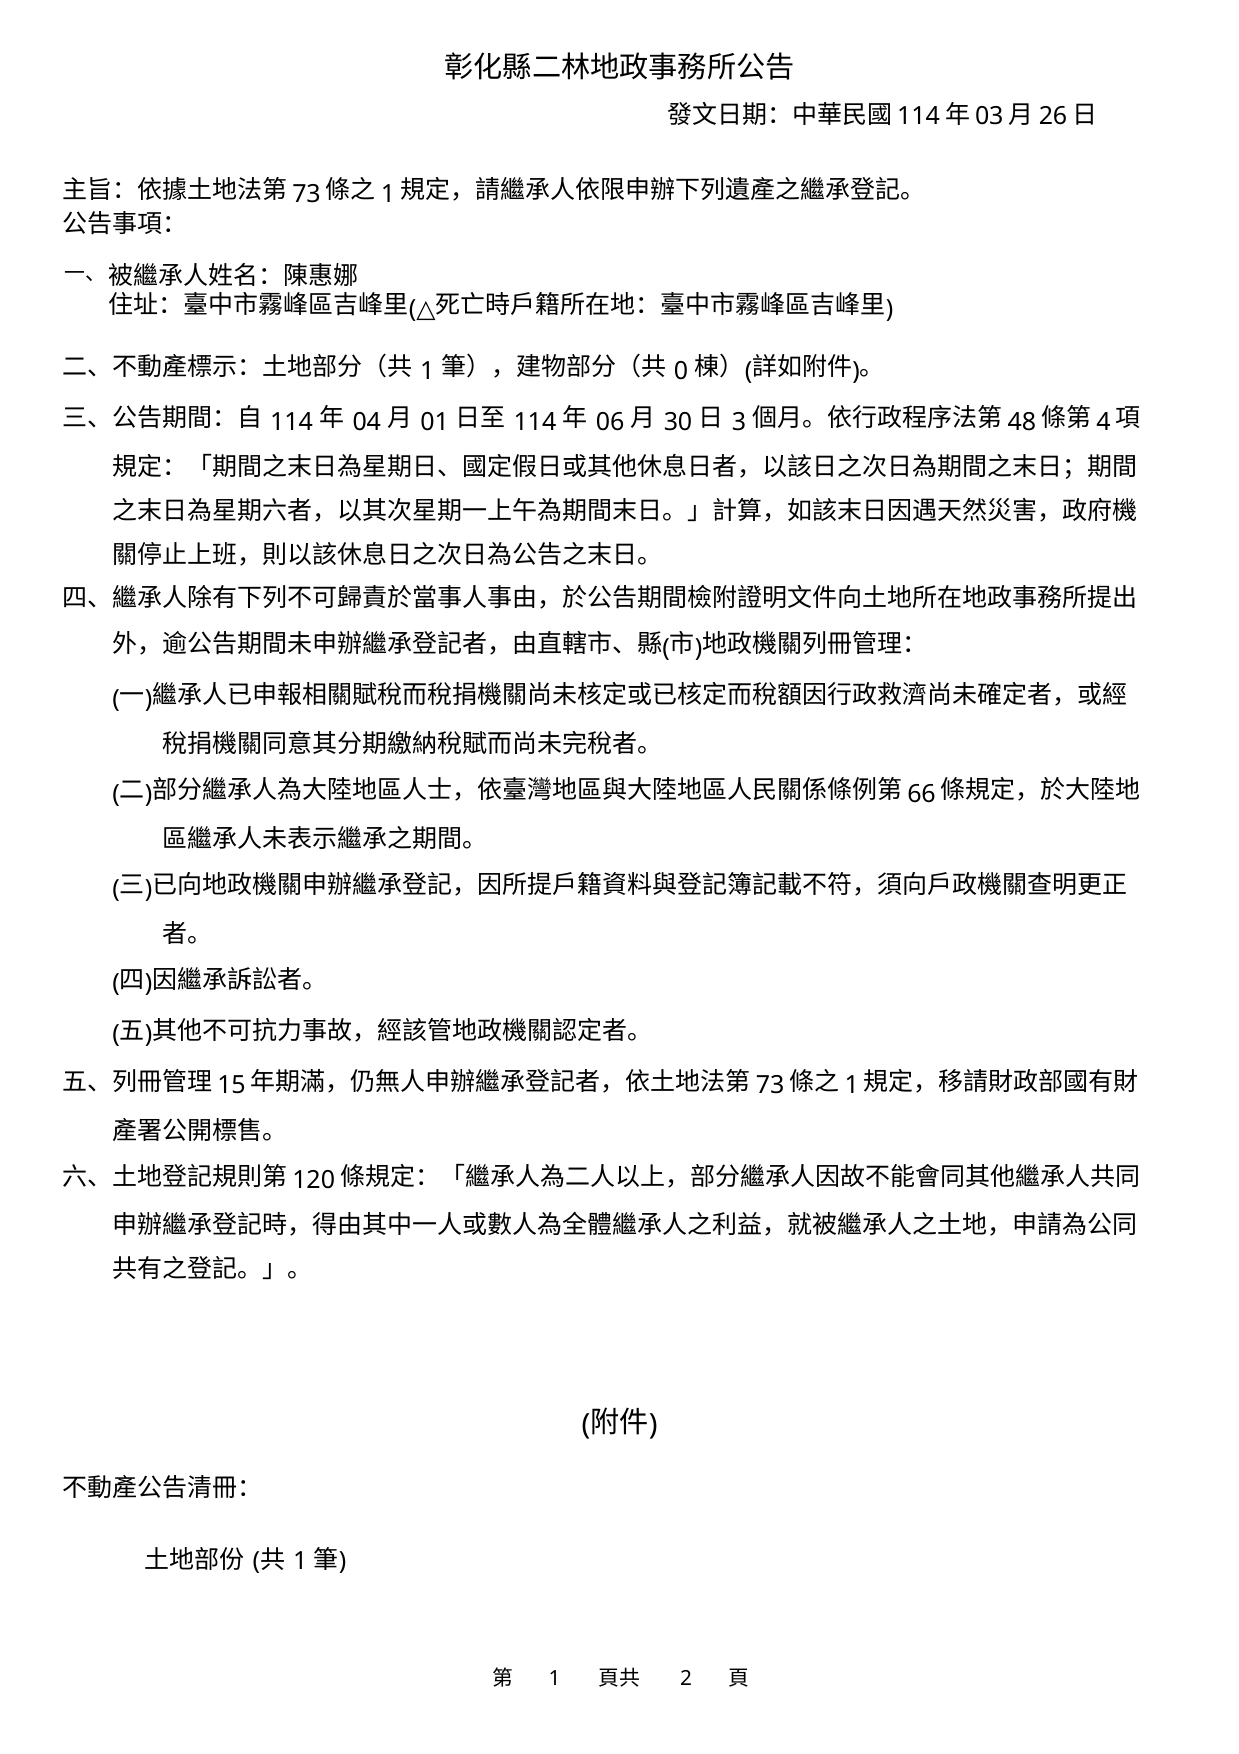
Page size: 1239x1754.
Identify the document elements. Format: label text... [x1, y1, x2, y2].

table_cell [1177, 1658, 1239, 1698]
table_cell [1177, 176, 1239, 216]
table_cell [1177, 135, 1239, 176]
table_cell [62, 1658, 109, 1698]
table_header [759, 0, 1177, 41]
table_cell 二、不動產標示：土地部分（共 1 筆），建物部分（共 0 棟）(詳如附件)。 三、公告期間：自 114 年 04 月 01 日至 114 年 06 月 30 日 3 個月。依行政程序法第48條第4項 規定：「期間之末日為星期日、國定假日或其他休息日者，以該日之次日為期間之末日；期間 之末日為星期六者，以其次星期一上午為期間末日。」計算，如該末日因遇天然災害，政府機 關停止上班，則以該休息日之次日為公告之末日。 四、繼承人除有下列不可歸責於當事人事由，於公告期間檢附證明文件向土地所在地政事務所提出 外，逾公告期間未申辦繼承登記者，由直轄市、縣(市)地政機關列冊管理： (一)繼承人已申報相關賦稅而稅捐機關尚未核定或已核定而稅額因行政救濟尚未確定者，或經 稅捐機關同意其分期繳納稅賦而尚未完稅者。 (二)部分繼承人為大陸地區人士，依臺灣地區與大陸地區人民關係條例第66條規定，於大陸地 區繼承人未表示繼承之期間。 (三)已向地政機關申辦繼承登記，因所提戶籍資料與登記簿記載不符，須向戶政機關查明更正 者。 (四)因繼承訴訟者。 (五)其他不可抗力事故，經該管地政機關認定者。 五、列冊管理15年期滿，仍無人申辦繼承登記者，依土地法第73條之1規定，移請財政部國有財 產署公開標售。 六、土地登記規則第120條規定：「繼承人為二人以上，部分繼承人因故不能會同其他繼承人共同 申辦繼承登記時，得由其中一人或數人為全體繼承人之利益，就被繼承人之土地，申請為公同 共有之登記。」。 [62, 353, 1177, 1352]
table_cell [0, 1352, 62, 1392]
table_cell [483, 1352, 523, 1392]
table_cell [1177, 312, 1239, 353]
table_cell [1177, 353, 1239, 1352]
table_cell [0, 261, 62, 312]
table_cell [0, 1658, 62, 1698]
table_cell 頁 [718, 1658, 759, 1698]
table_cell [62, 95, 109, 135]
table_cell [62, 1598, 109, 1657]
table_cell [62, 135, 109, 176]
table_cell [523, 135, 585, 176]
table_header [483, 0, 523, 41]
table_cell [1177, 261, 1239, 312]
table_cell [718, 1598, 759, 1657]
table_cell [0, 95, 62, 135]
table_cell [1177, 1454, 1239, 1526]
table_cell [759, 135, 1177, 176]
table_cell [0, 1526, 62, 1597]
table_cell [109, 1352, 482, 1392]
table_cell [483, 95, 523, 135]
table_cell [523, 1352, 585, 1392]
table_cell [0, 135, 62, 176]
table_cell [718, 135, 759, 176]
table_cell [667, 135, 718, 176]
table_cell 1 [523, 1658, 585, 1698]
table_cell [585, 1598, 653, 1657]
table_cell [109, 1658, 482, 1698]
table_cell [523, 1598, 585, 1657]
table_cell [653, 1352, 667, 1392]
table_cell 不動產公告清冊： [62, 1454, 1177, 1526]
table_header [653, 0, 667, 41]
table_cell [667, 1598, 718, 1657]
table_cell [62, 1352, 109, 1392]
table_cell [1177, 1392, 1239, 1453]
table_cell 2 [653, 1658, 718, 1698]
table_cell [653, 1598, 667, 1657]
table_cell [483, 135, 523, 176]
table_cell [1177, 1352, 1239, 1392]
table_cell [0, 353, 62, 1352]
table_cell 一、 [62, 261, 109, 312]
table_cell [1177, 1598, 1239, 1657]
table_cell [585, 95, 653, 135]
table_cell [653, 95, 667, 135]
table_cell [0, 312, 62, 353]
table_cell [109, 1598, 482, 1657]
table_cell [0, 176, 62, 216]
table_header [718, 0, 759, 41]
table_cell (附件) [62, 1392, 1177, 1453]
table_cell [1177, 1526, 1239, 1597]
table_cell [1177, 95, 1239, 135]
table_cell 發文日期：中華民國114年03月26日 [667, 95, 1177, 135]
table_cell [1177, 216, 1239, 261]
table_cell 頁共 [585, 1658, 653, 1698]
table_cell [483, 1598, 523, 1657]
table_cell 彰化縣二林地政事務所公告 [62, 41, 1177, 94]
table_cell [523, 95, 585, 135]
table_cell [0, 1392, 62, 1453]
table_header [109, 0, 482, 41]
table_header [0, 0, 62, 41]
table_cell [109, 95, 482, 135]
table_cell 第 [483, 1658, 523, 1698]
table_cell [585, 135, 653, 176]
table_cell [0, 216, 62, 261]
table_cell 主旨：依據土地法第73條之1規定，請繼承人依限申辦下列遺產之繼承登記。 公告事項： [62, 176, 1177, 261]
table_cell [0, 41, 62, 94]
table_header [62, 0, 109, 41]
table_cell [718, 1352, 759, 1392]
table_header [667, 0, 718, 41]
table_cell [759, 1352, 1177, 1392]
table_header [585, 0, 653, 41]
table_cell [0, 1454, 62, 1526]
table_cell [62, 312, 109, 353]
table_cell 土地部份 (共 1 筆) [62, 1526, 1177, 1597]
table_cell [1177, 41, 1239, 94]
table_cell [0, 1598, 62, 1657]
table_header [523, 0, 585, 41]
table_cell 被繼承人姓名：陳惠娜 住址：臺中市霧峰區吉峰里(△死亡時戶籍所在地：臺中市霧峰區吉峰里) [109, 261, 1177, 353]
table_cell [667, 1352, 718, 1392]
table_cell [759, 1658, 1177, 1698]
table_cell [759, 1598, 1177, 1657]
table_cell [109, 135, 482, 176]
table_cell [585, 1352, 653, 1392]
table_header [1177, 0, 1239, 41]
table_cell [653, 135, 667, 176]
